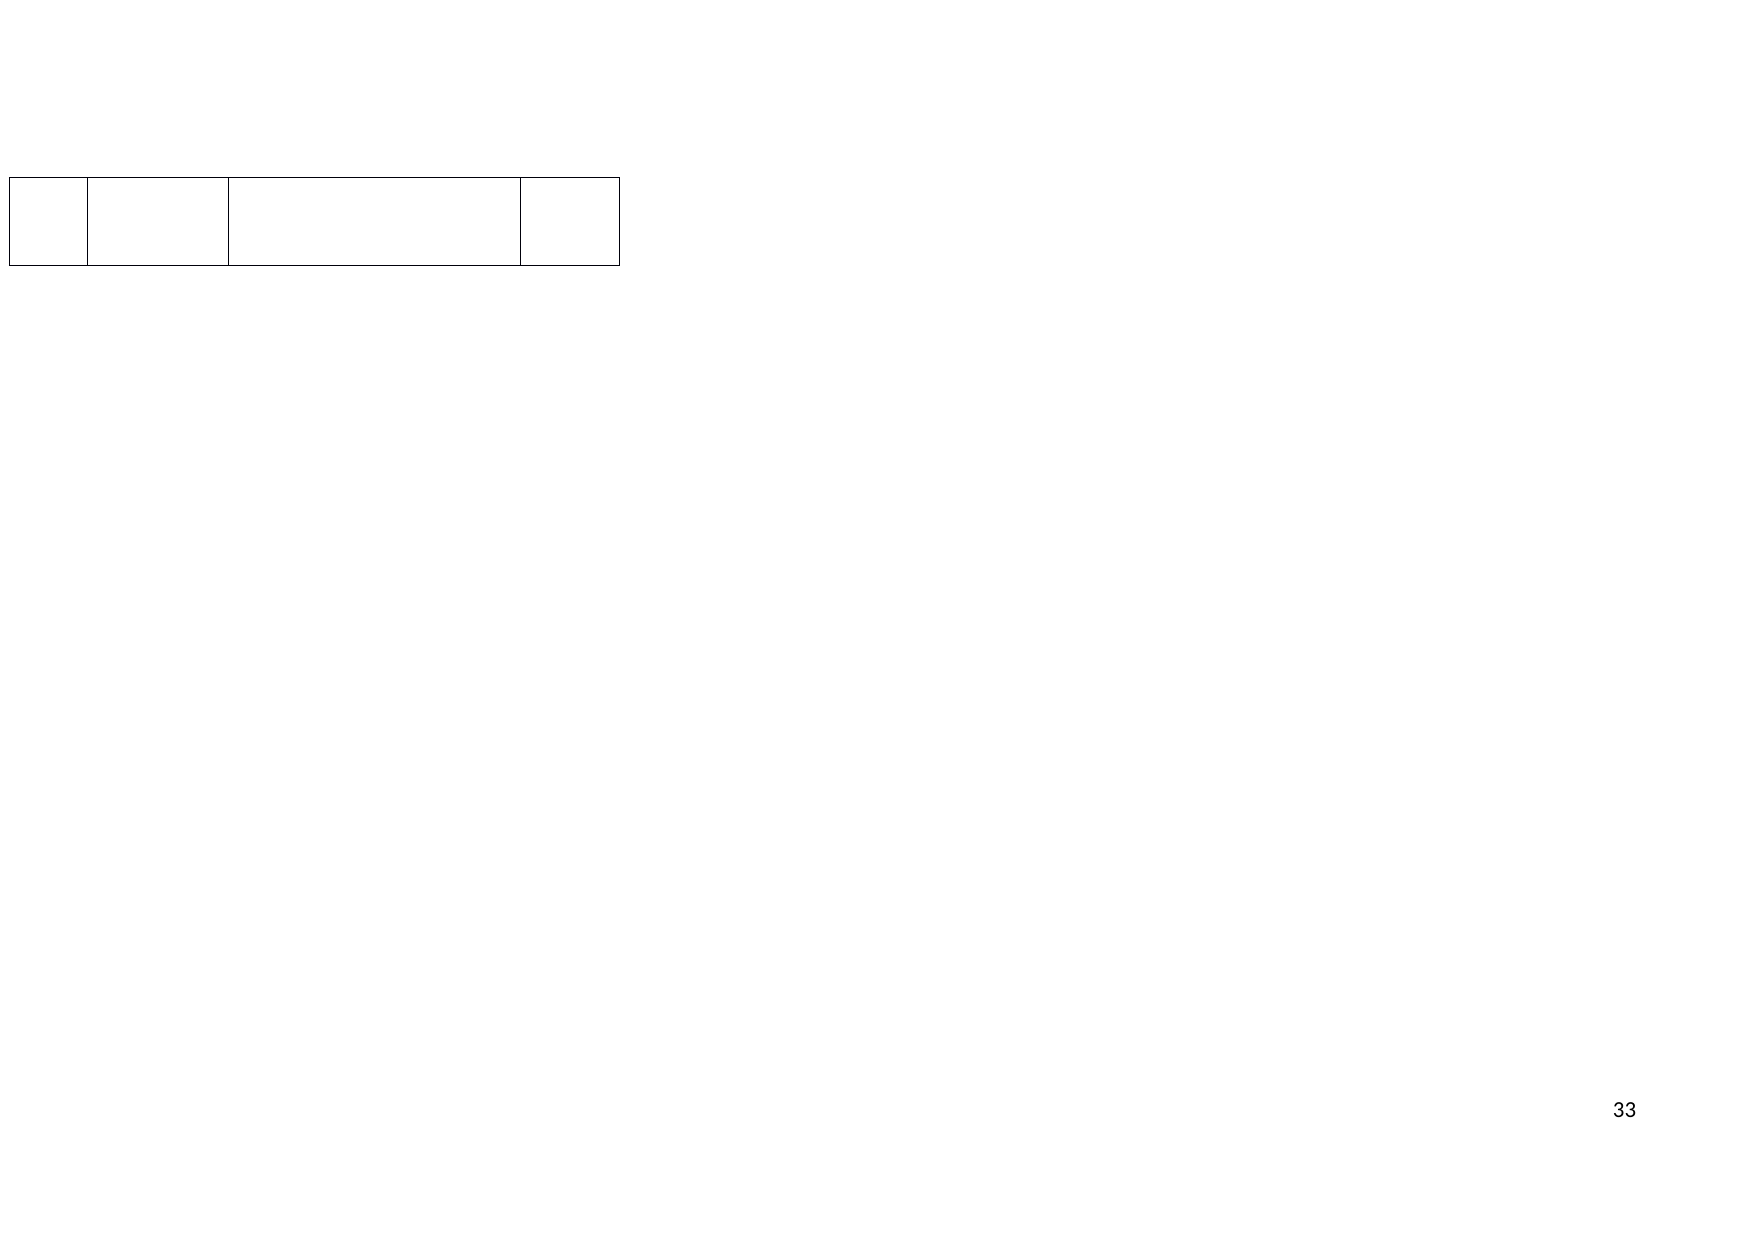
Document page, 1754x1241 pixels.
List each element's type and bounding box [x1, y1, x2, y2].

table_cell [521, 178, 619, 265]
table_cell [1179, 177, 1489, 265]
table_cell [10, 178, 87, 265]
table_cell [88, 178, 228, 265]
table_cell [229, 178, 520, 265]
table_cell [984, 177, 1179, 265]
table_cell [712, 177, 984, 265]
table_cell [1489, 177, 1610, 265]
table_cell [1610, 177, 1709, 265]
table_cell [620, 177, 712, 265]
